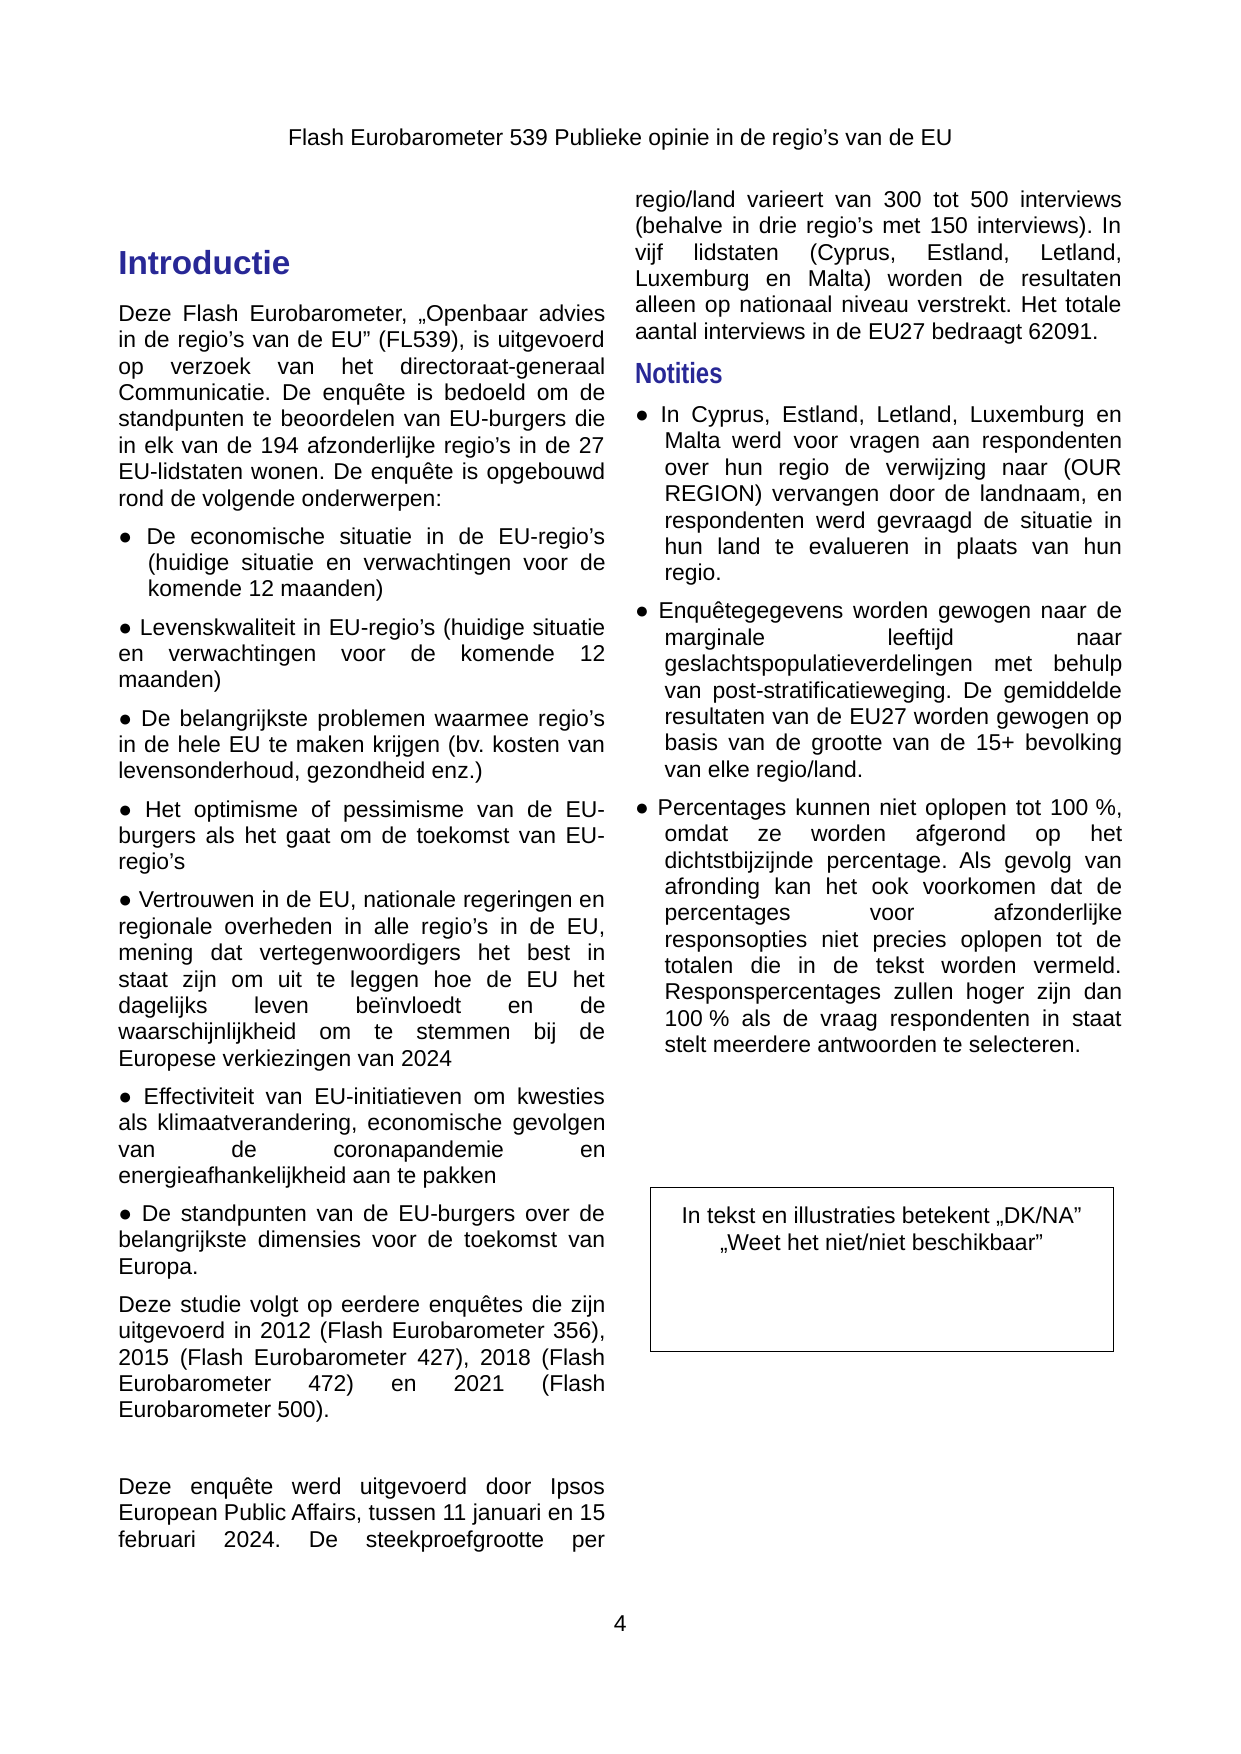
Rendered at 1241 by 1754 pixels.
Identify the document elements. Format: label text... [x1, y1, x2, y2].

text ● De belangrijkste problemen waarmee regio’s in de hele EU te maken krijgen (bv. kosten van levensonderhoud, gezondheid enz.) [118, 704, 605, 784]
text Deze enquête werd uitgevoerd door Ipsos European Public Affairs, tussen 11 januari en 15 februari 2024. De steekproefgrootte per [118, 1473, 605, 1552]
text ● Vertrouwen in de EU, nationale regeringen en regionale overheden in alle regio’s in de EU, mening dat vertegenwoordigers het best in staat zijn om uit te leggen hoe de EU het dagelijks leven beïnvloedt en de waarschijnlijkheid om te stemmen bij de Europese verkiezingen van 2024 [118, 886, 605, 1071]
text Deze studie volgt op eerdere enquêtes die zijn uitgevoerd in 2012 (Flash Eurobarometer 356), 2015 (Flash Eurobarometer 427), 2018 (Flash Eurobarometer 472) en 2021 (Flash Eurobarometer 500). [118, 1291, 605, 1423]
text Notities [635, 356, 1122, 389]
text ● Effectiviteit van EU-initiatieven om kwesties als klimaatverandering, economische gevolgen van de coronapandemie en energieafhankelijkheid aan te pakken [118, 1083, 605, 1188]
text regio/land varieert van 300 tot 500 interviews (behalve in drie regio’s met 150 interviews). In vijf lidstaten (Cyprus, Estland, Letland, Luxemburg en Malta) worden de resultaten alleen op nationaal niveau verstrekt. Het totale aantal interviews in de EU27 bedraagt 62091. [635, 186, 1122, 344]
text ● Enquêtegegevens worden gewogen naar de marginale leeftijd naar geslachtspopulatieverdelingen met behulp van post-stratificatieweging. De gemiddelde resultaten van de EU27 worden gewogen op basis van de grootte van de 15+ bevolking van elke regio/land. [635, 597, 1122, 782]
text ● In Cyprus, Estland, Letland, Luxemburg en Malta werd voor vragen aan respondenten over hun regio de verwijzing naar (OUR REGION) vervangen door de landnaam, en respondenten werd gevraagd de situatie in hun land te evalueren in plaats van hun regio. [635, 401, 1122, 586]
text ● De standpunten van de EU-burgers over de belangrijkste dimensies voor de toekomst van Europa. [118, 1200, 605, 1279]
text Deze Flash Eurobarometer, „Openbaar advies in de regio’s van de EU” (FL539), is uitgevoerd op verzoek van het directoraat-generaal Communicatie. De enquête is bedoeld om de standpunten te beoordelen van EU-burgers die in elk van de 194 afzonderlijke regio’s in de 27 EU-lidstaten wonen. De enquête is opgebouwd rond de volgende onderwerpen: [118, 300, 605, 511]
text [651, 1188, 1113, 1351]
text ● Het optimisme of pessimisme van de EU-burgers als het gaat om de toekomst van EU-regio’s [118, 796, 605, 874]
text ● Percentages kunnen niet oplopen tot 100 %, omdat ze worden afgerond op het dichtstbijzijnde percentage. Als gevolg van afronding kan het ook voorkomen dat de percentages voor afzonderlijke responsopties niet precies oplopen tot de totalen die in de tekst worden vermeld. Responspercentages zullen hoger zijn dan 100 % als de vraag respondenten in staat stelt meerdere antwoorden te selecteren. [635, 794, 1122, 1057]
text ● Levenskwaliteit in EU-regio’s (huidige situatie en verwachtingen voor de komende 12 maanden) [118, 614, 605, 693]
text ● De economische situatie in de EU-regio’s (huidige situatie en verwachtingen voor de komende 12 maanden) [118, 523, 605, 602]
subtitle Introductie [118, 243, 605, 282]
text In tekst en illustraties betekent „DK/NA” „Weet het niet/niet beschikbaar” [659, 1202, 1104, 1255]
